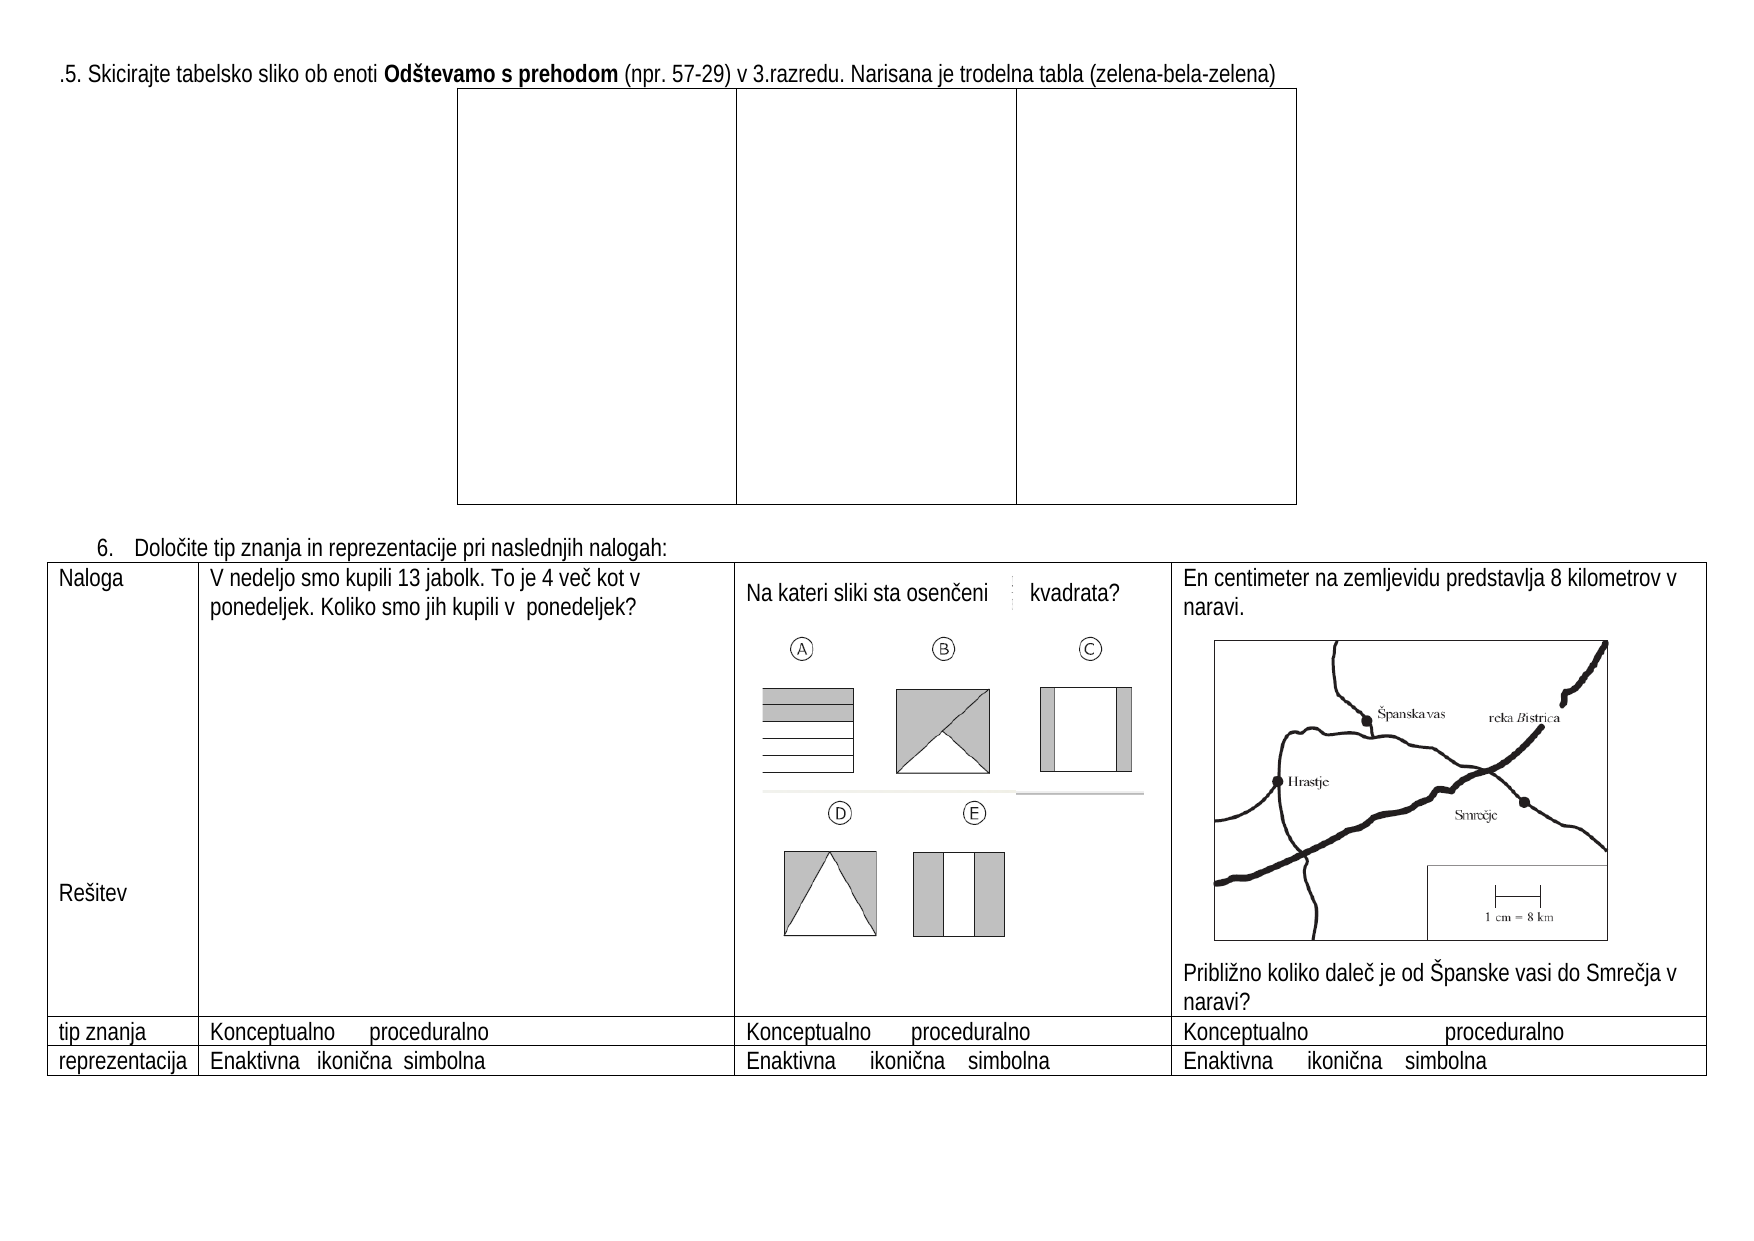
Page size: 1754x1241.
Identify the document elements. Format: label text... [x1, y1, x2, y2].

table_cell Konceptualno proceduralno [1172, 1017, 1706, 1045]
table_cell tip znanja [48, 1017, 198, 1045]
table_cell Enaktivna ikonična simbolna [199, 1046, 734, 1075]
table_header Na kateri sliki sta osenčeni kvadrata? [735, 563, 1171, 1016]
list Določite tip znanja in reprezentacije pri naslednjih nalogah: [97, 533, 1695, 562]
table_header [458, 89, 736, 504]
table_cell reprezentacija [48, 1046, 198, 1075]
table_cell Konceptualno proceduralno [199, 1017, 734, 1045]
text .5. Skicirajte tabelsko sliko ob enoti Odštevamo s prehodom (npr. 57-29) v 3.razredu. Narisana je trodelna tabla (zelena-bela-zelena) [59, 59, 1695, 88]
table_cell Enaktivna ikonična simbolna [735, 1046, 1171, 1075]
table_cell Konceptualno proceduralno [735, 1017, 1171, 1045]
table_header [737, 89, 1016, 504]
table_header Naloga Rešitev [48, 563, 198, 1016]
table_header V nedeljo smo kupili 13 jabolk. To je 4 več kot v ponedeljek. Koliko smo jih kupili v ponedeljek? [199, 563, 734, 1016]
table_header [1017, 89, 1296, 504]
table_cell Enaktivna ikonična simbolna [1172, 1046, 1706, 1075]
table_header En centimeter na zemljevidu predstavlja 8 kilometrov v naravi. Približno koliko daleč je od Španske vasi do Smrečja v naravi? [1172, 563, 1706, 1016]
